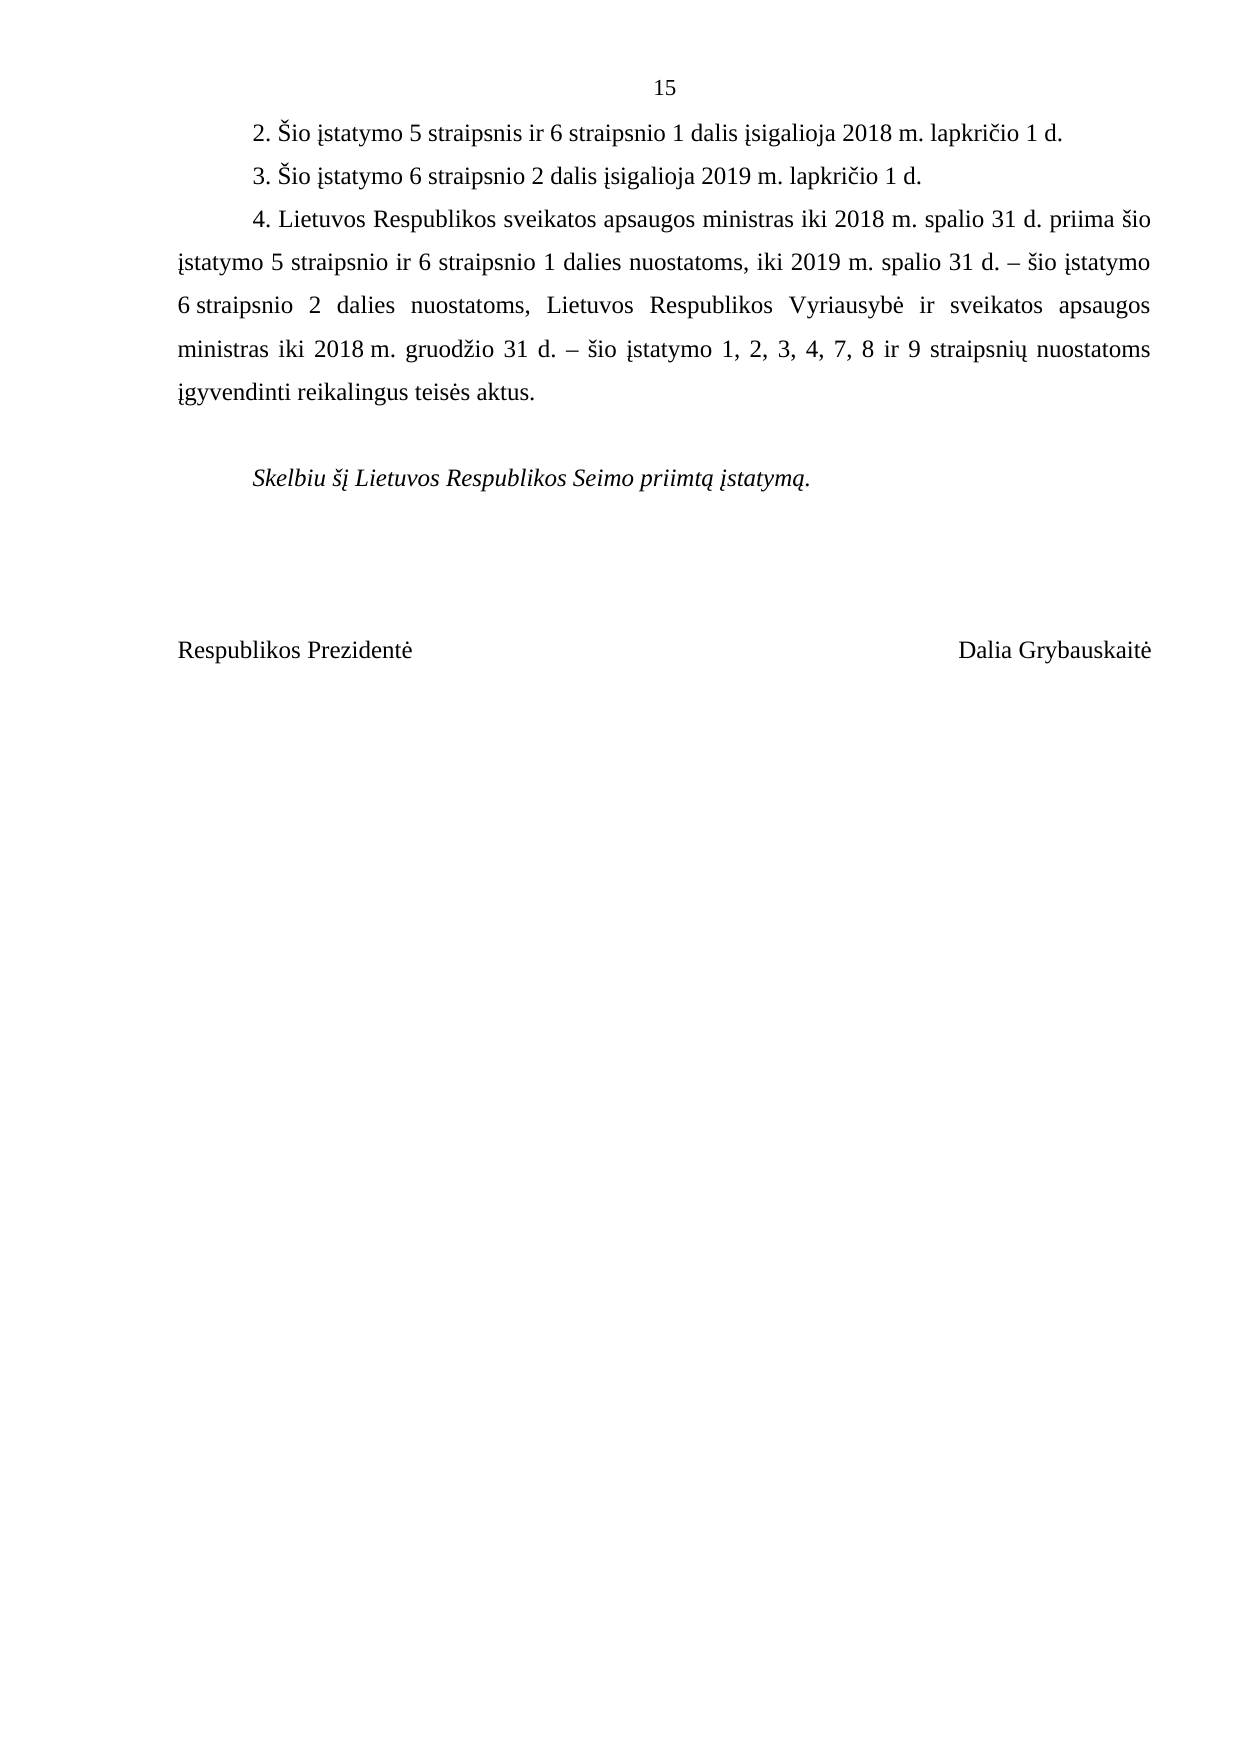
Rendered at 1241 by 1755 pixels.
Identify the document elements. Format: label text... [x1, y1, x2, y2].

text Respublikos Prezidentė Dalia Grybauskaitė [177, 636, 1152, 664]
text 4. Lietuvos Respublikos sveikatos apsaugos ministras iki 2018 m. spalio 31 d. priima šio įstatymo 5 straipsnio ir 6 straipsnio 1 dalies nuostatoms, iki 2019 m. spalio 31 d. – šio įstatymo 6 straipsnio 2 dalies nuostatoms, Lietuvos Respublikos Vyriausybė ir sveikatos apsaugos ministras iki 2018 m. gruodžio 31 d. – šio įstatymo 1, 2, 3, 4, 7, 8 ir 9 straipsnių nuostatoms įgyvendinti reikalingus teisės aktus. [177, 204, 1152, 406]
text Skelbiu šį Lietuvos Respublikos Seimo priimtą įstatymą. [177, 463, 1152, 492]
text 3. Šio įstatymo 6 straipsnio 2 dalis įsigalioja 2019 m. lapkričio 1 d. [177, 161, 1152, 190]
text 2. Šio įstatymo 5 straipsnis ir 6 straipsnio 1 dalis įsigalioja 2018 m. lapkričio 1 d. [177, 118, 1152, 147]
